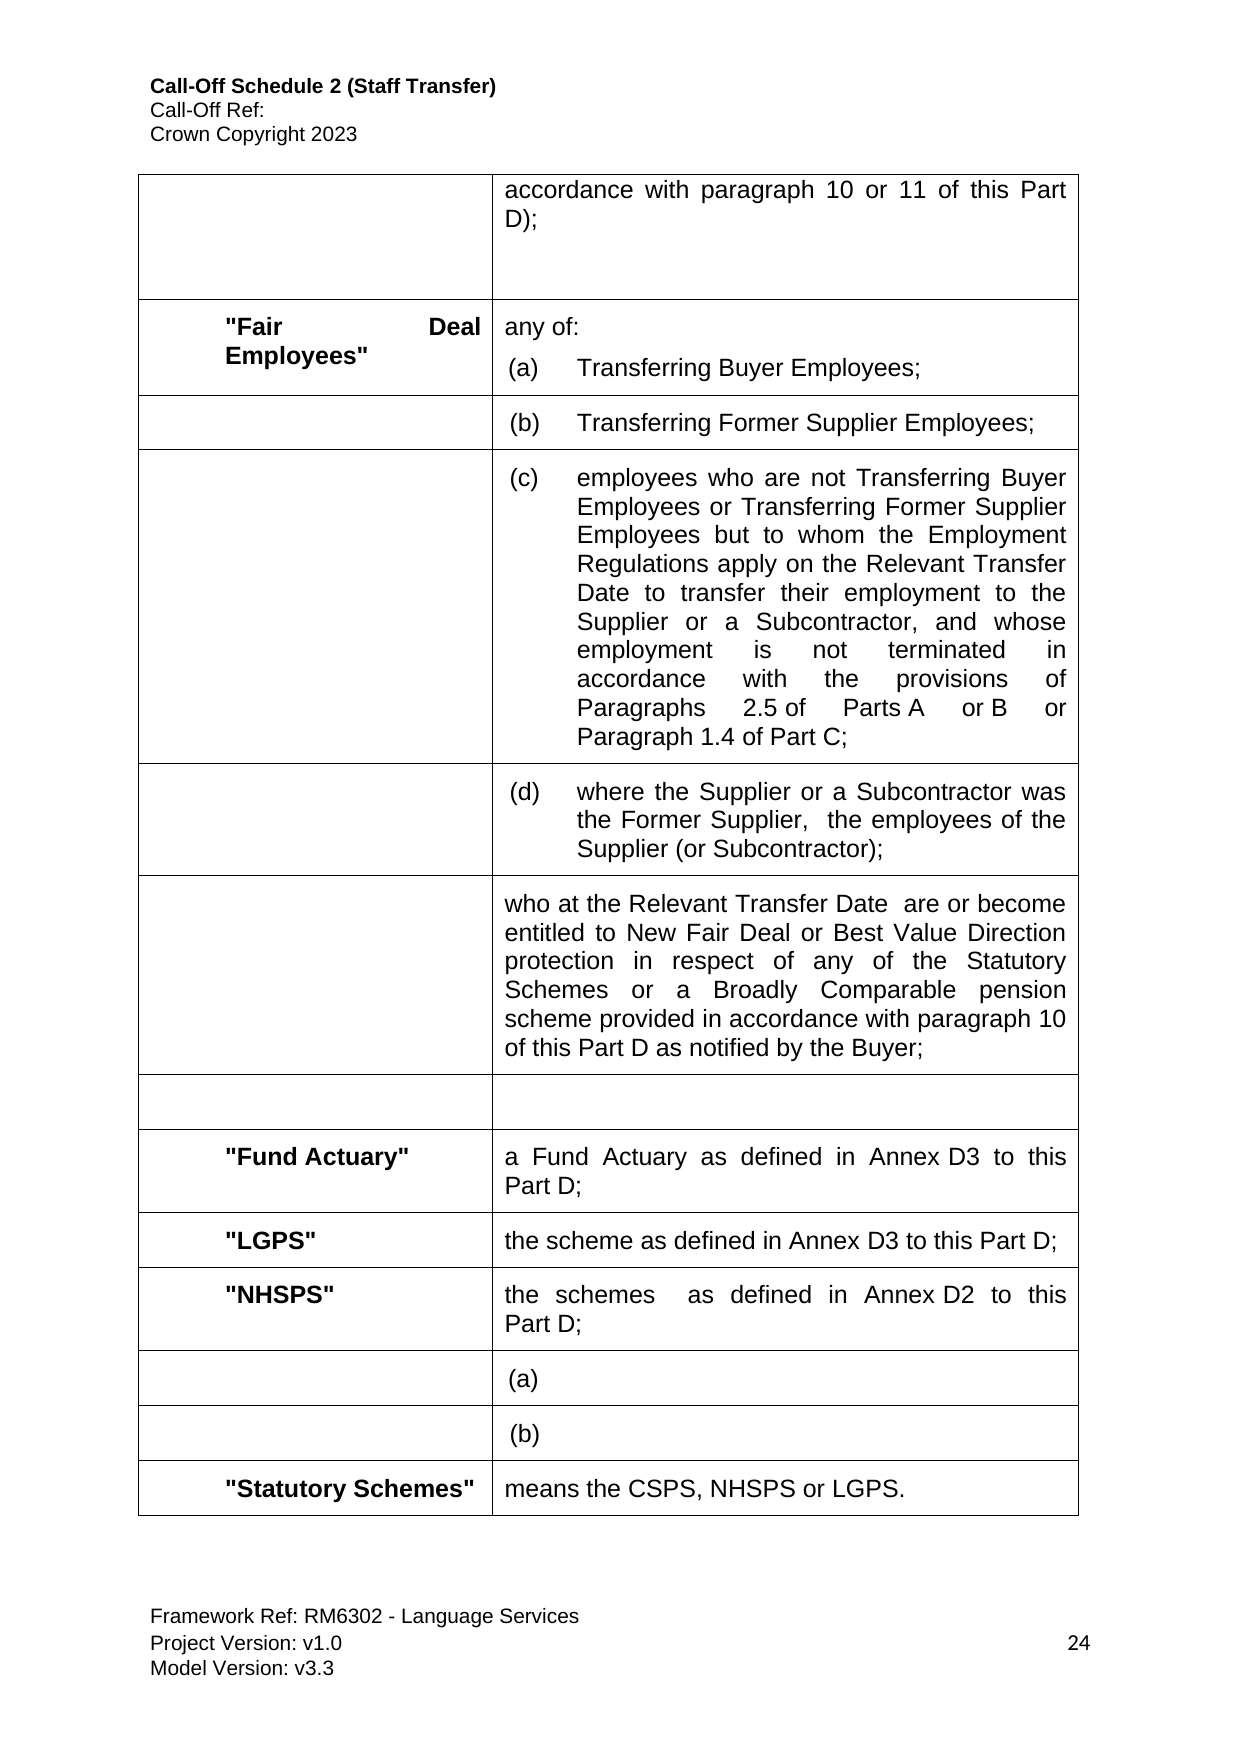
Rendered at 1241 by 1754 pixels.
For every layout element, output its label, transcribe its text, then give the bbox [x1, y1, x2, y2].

table_cell means the CSPS, NHSPS or LGPS. [493, 1461, 1078, 1515]
table_cell who at the Relevant Transfer Date are or become entitled to New Fair Deal or Best Value Direction protection in respect of any of the Statutory Schemes or a Broadly Comparable pension scheme provided in accordance with paragraph 10 of this Part D as notified by the Buyer; [493, 876, 1078, 1074]
table_cell [493, 1406, 1078, 1460]
table_cell Transferring Former Supplier Employees; [493, 396, 1078, 449]
table_cell accordance with paragraph 10 or 11 of this Part D); [493, 175, 1078, 298]
table_cell "LGPS" [139, 1213, 492, 1267]
table_cell the schemes as defined in Annex D2 to this Part D; [493, 1268, 1078, 1350]
table_cell where the Supplier or a Subcontractor was the Former Supplier, the employees of the Supplier (or Subcontractor); [493, 764, 1078, 875]
table_cell [139, 764, 492, 875]
table_cell [139, 1406, 492, 1460]
table_cell "NHSPS" [139, 1268, 492, 1350]
table_cell "Fair Deal Employees" [139, 300, 492, 394]
table_cell "Fund Actuary" [139, 1130, 492, 1212]
table_cell "Statutory Schemes" [139, 1461, 492, 1515]
table_cell [139, 450, 492, 763]
table_cell [493, 1075, 1078, 1128]
table_cell [139, 1075, 492, 1128]
table_cell any of: Transferring Buyer Employees; [493, 300, 1078, 394]
table_cell a Fund Actuary as defined in Annex D3 to this Part D; [493, 1130, 1078, 1212]
table_cell [139, 876, 492, 1074]
table_cell [139, 396, 492, 449]
table_cell employees who are not Transferring Buyer Employees or Transferring Former Supplier Employees but to whom the Employment Regulations apply on the Relevant Transfer Date to transfer their employment to the Supplier or a Subcontractor, and whose employment is not terminated in accordance with the provisions of Paragraphs 2.5 of Parts A or B or Paragraph 1.4 of Part C; [493, 450, 1078, 763]
table_cell the scheme as defined in Annex D3 to this Part D; [493, 1213, 1078, 1267]
table_cell [493, 1351, 1078, 1405]
table_cell [139, 175, 492, 298]
table_cell [139, 1351, 492, 1405]
